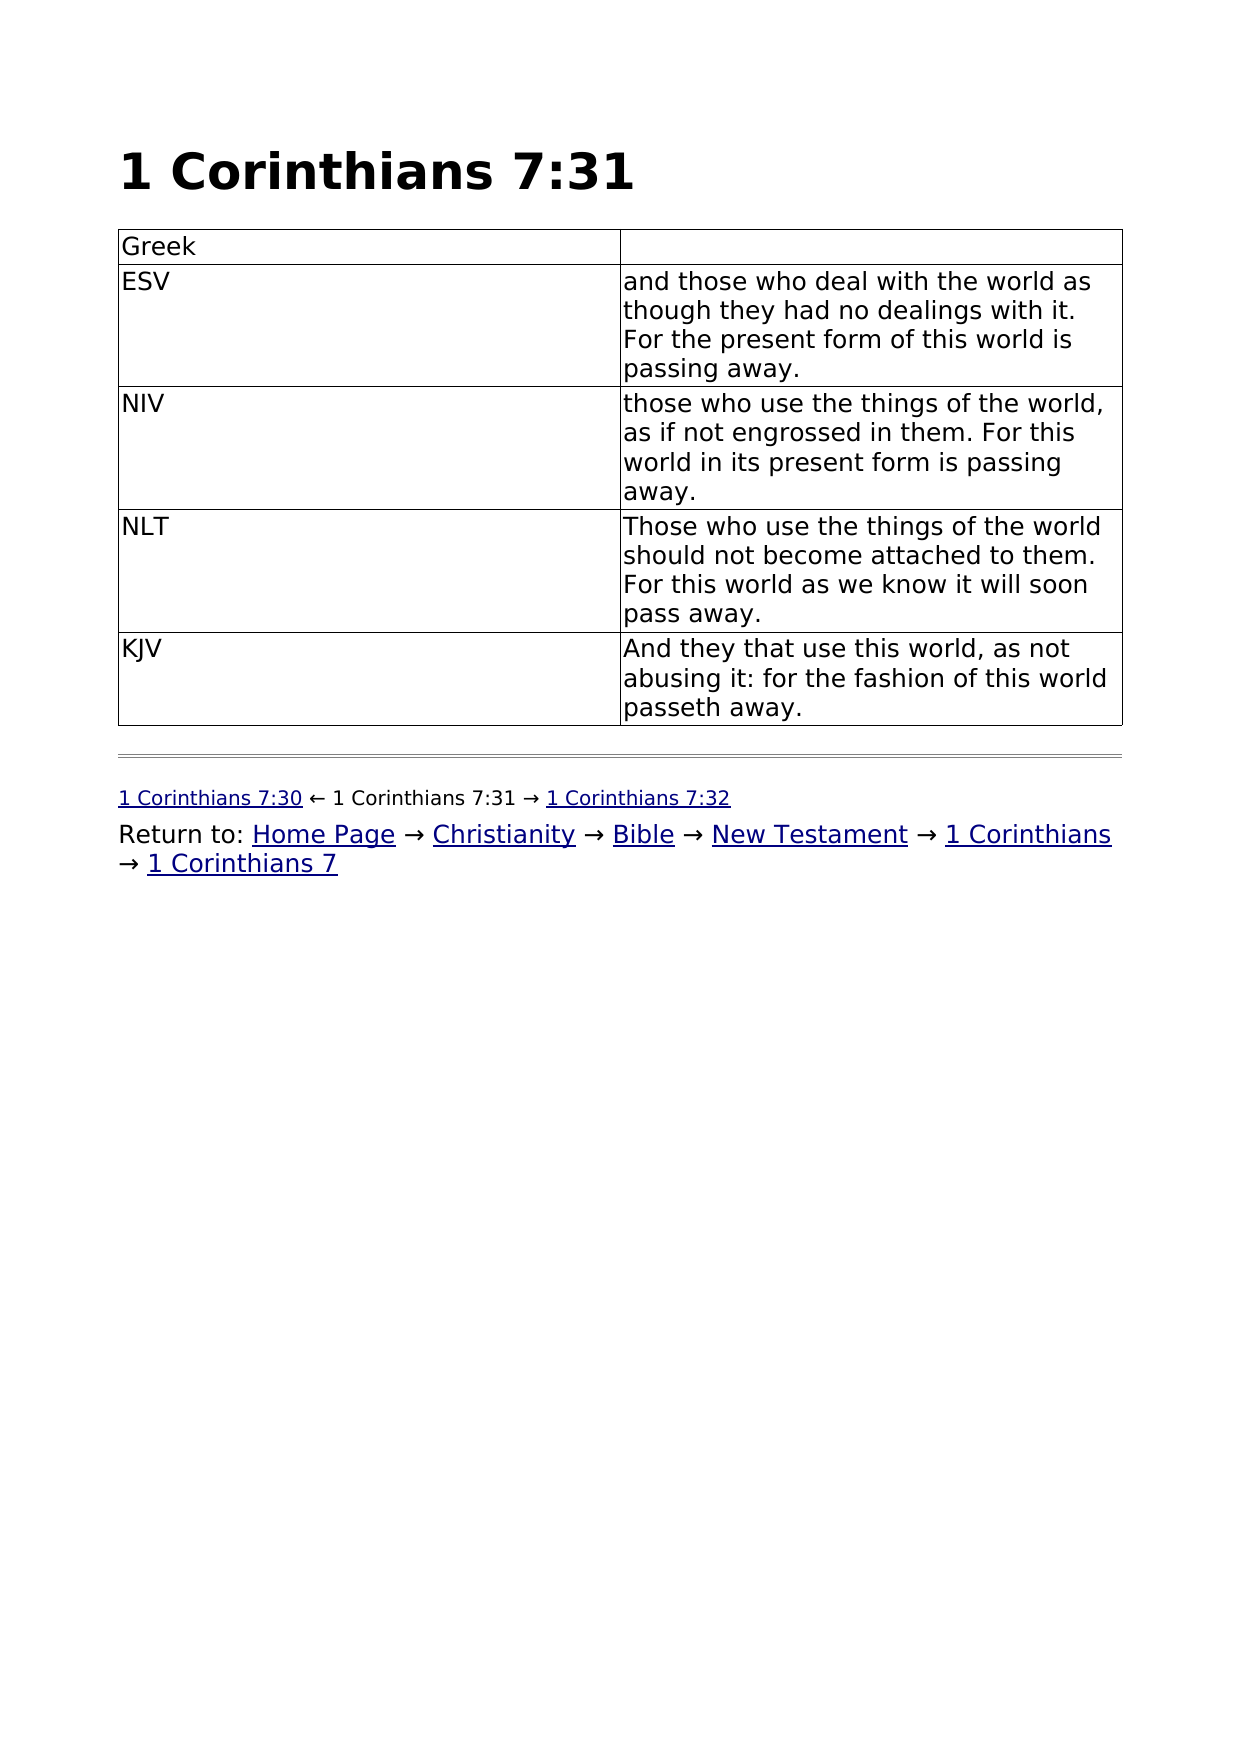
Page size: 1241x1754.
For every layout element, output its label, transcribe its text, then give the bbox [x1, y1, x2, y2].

subtitle 1 Corinthians 7:31 [118, 143, 1122, 201]
table_cell ESV [119, 265, 620, 386]
table_cell KJV [119, 633, 620, 725]
text 1 Corinthians 7:30 ← 1 Corinthians 7:31 → 1 Corinthians 7:32 [118, 786, 1122, 820]
table_cell NIV [119, 387, 620, 509]
table_header [621, 230, 1122, 264]
table_cell those who use the things of the world, as if not engrossed in them. For this world in its present form is passing away. [621, 387, 1122, 509]
table_cell NLT [119, 510, 620, 632]
table_header Greek [119, 230, 620, 264]
table_cell and those who deal with the world as though they had no dealings with it. For the present form of this world is passing away. [621, 265, 1122, 386]
text Return to: Home Page → Christianity → Bible → New Testament → 1 Corinthians → 1 Corinthians 7 [118, 820, 1122, 879]
table_cell And they that use this world, as not abusing it: for the fashion of this world passeth away. [621, 633, 1122, 725]
table_cell Those who use the things of the world should not become attached to them. For this world as we know it will soon pass away. [621, 510, 1122, 632]
